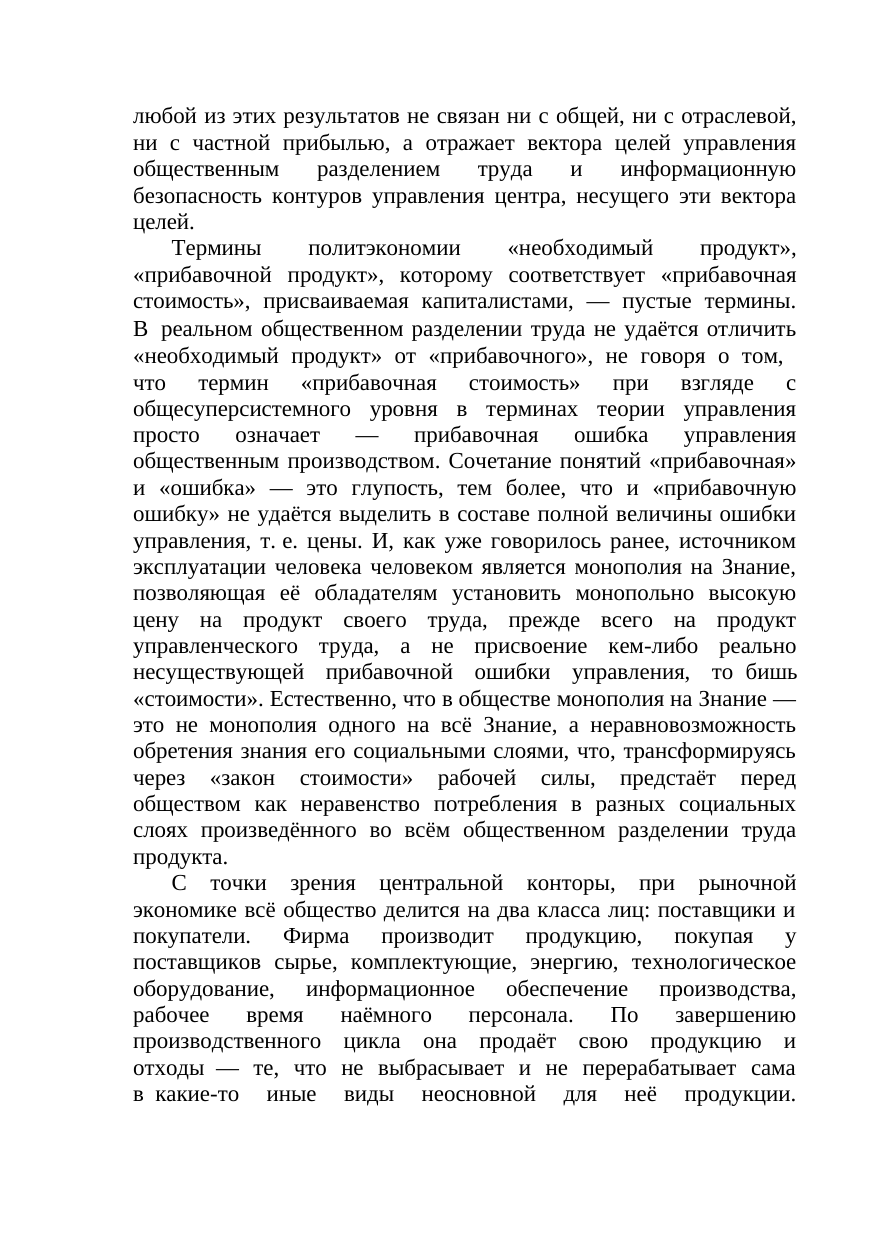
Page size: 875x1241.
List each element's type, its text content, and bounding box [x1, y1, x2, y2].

text Термины политэкономии «необходимый продукт», «прибавочной продукт», которому соответствует «прибавочная стоимость», присваиваемая капиталистами, — пустые термины. В реальном общественном разделении труда не удаётся отличить «необходимый продукт» от «прибавочного», не говоря о том, что термин «прибавочная стоимость» при взгляде с общесуперсистемного уровня в терминах теории управления просто означает — прибавочная ошибка управления общественным производством. Сочетание понятий «прибавочная» и «ошибка» — это глупость, тем более, что и «прибавочную ошибку» не удаётся выделить в составе полной величины ошибки управления, т. е. цены. И, как уже говорилось ранее, источником эксплуатации человека человеком является монополия на Знание, позволяющая её обладателям установить монопольно высокую цену на продукт своего труда, прежде всего на продукт управленческого труда, а не присвоение кем-либо реально несуществующей прибавочной ошибки управления, то бишь «стоимости». Естественно, что в обществе монополия на Знание — это не монополия одного на всё Знание, а неравновозможность обретения знания его социальными слоями, что, трансформируясь через «закон стоимости» рабочей силы, предстаёт перед обществом как неравенство потребления в разных социальных слоях произведённого во всём общественном разделении труда продукта. [133, 234, 797, 869]
text С точки зрения центральной конторы, при рыночной экономике всё общество делится на два класса лиц: поставщики и покупатели. Фирма производит продукцию, покупая у поставщиков сырье, комплектующие, энергию, технологическое оборудование, информационное обеспечение производства, рабочее время наёмного персонала. По завершению производственного цикла она продаёт свою продукцию и отходы — те, что не выбрасывает и не перерабатывает сама в какие-то иные виды неосновной для неё продукции. [133, 869, 797, 1106]
text любой из этих результатов не связан ни с общей, ни с отраслевой, ни с частной прибылью, а отражает вектора целей управления общественным разделением труда и информационную безопасность контуров управления центра, несущего эти вектора целей. [133, 103, 797, 234]
